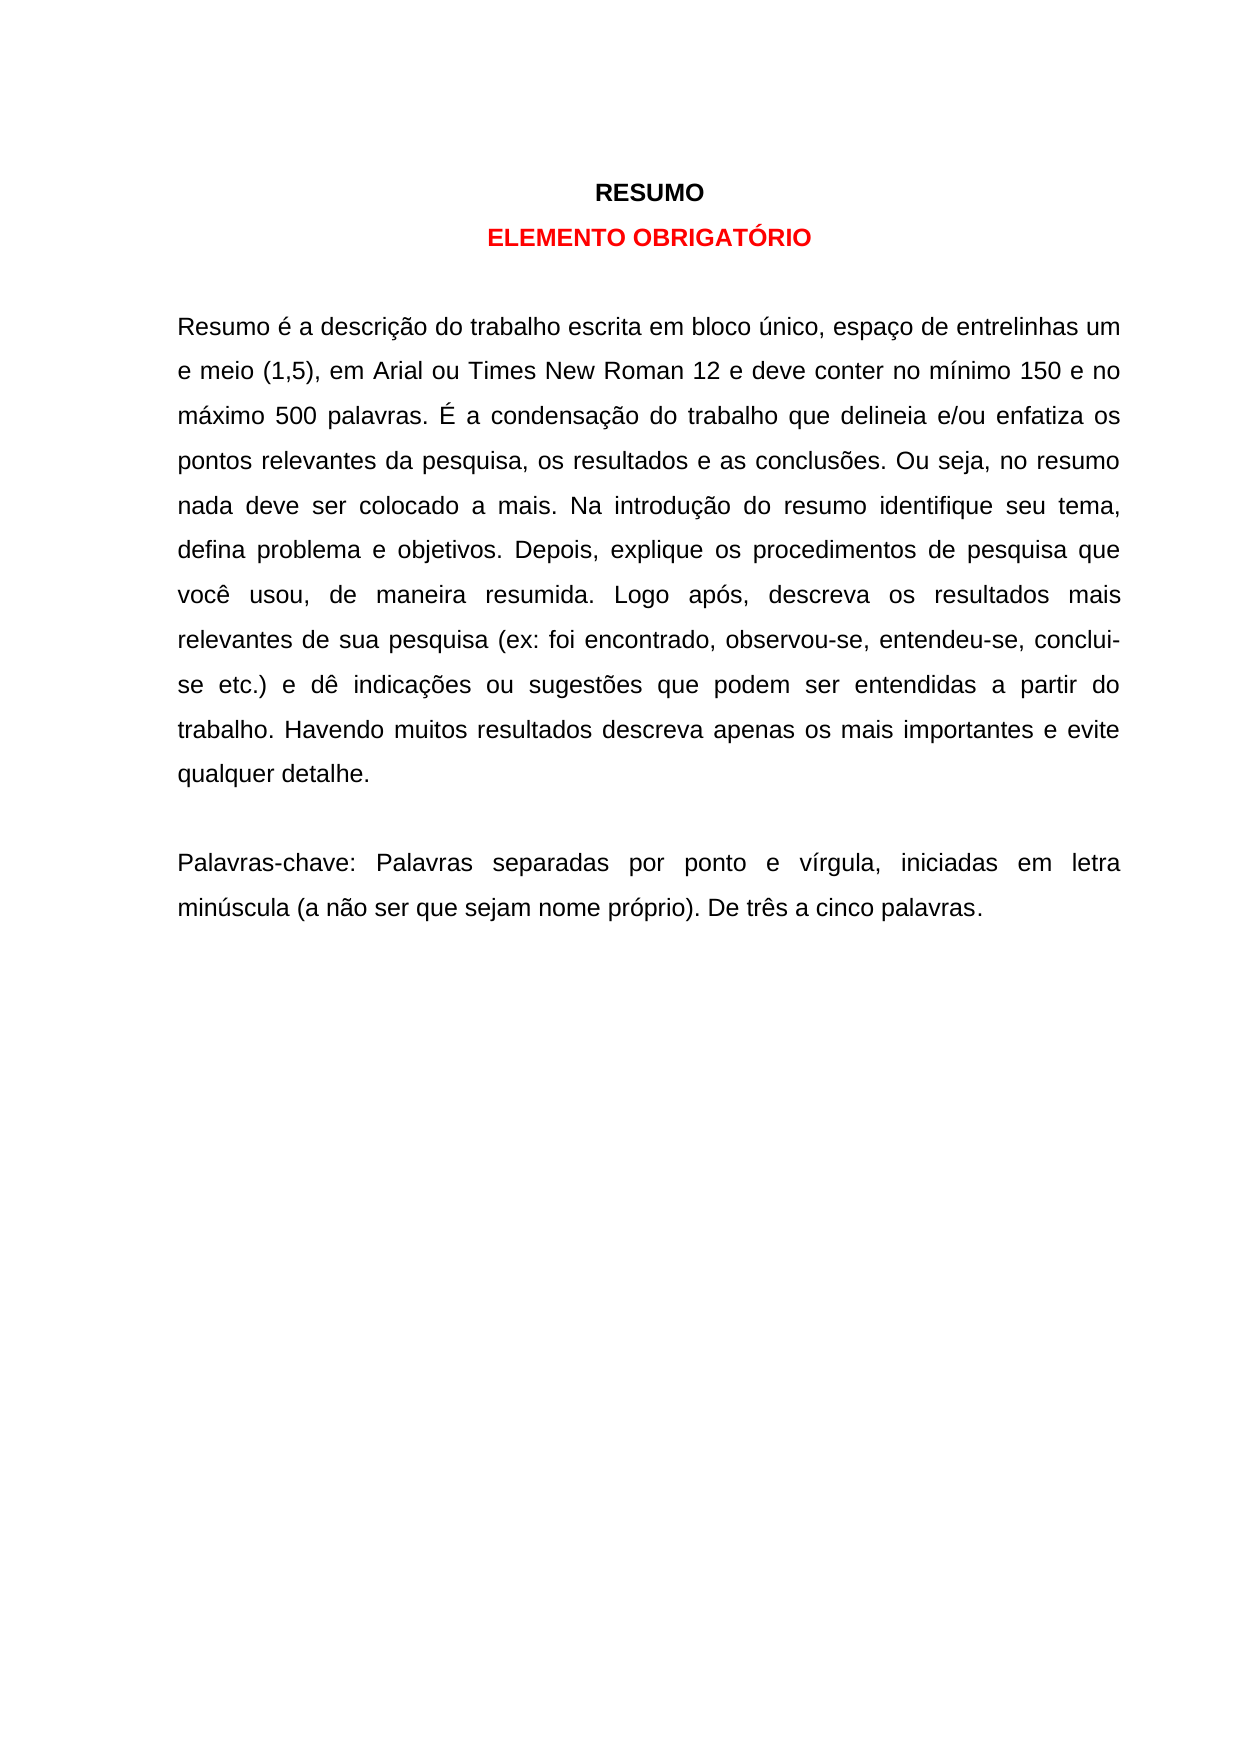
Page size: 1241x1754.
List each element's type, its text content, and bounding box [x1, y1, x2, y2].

subtitle Palavras-chave: Palavras separadas por ponto e vírgula, iniciadas em letra minúscula (a não ser que sejam nome próprio). De três a cinco palavras. [177, 847, 1122, 921]
subtitle ELEMENTO OBRIGATÓRIO [177, 222, 1122, 252]
subtitle Resumo é a descrição do trabalho escrita em bloco único, espaço de entrelinhas um e meio (1,5), em Arial ou Times New Roman 12 e deve conter no mínimo 150 e no máximo 500 palavras. É a condensação do trabalho que delineia e/ou enfatiza os pontos relevantes da pesquisa, os resultados e as conclusões. Ou seja, no resumo nada deve ser colocado a mais. Na introdução do resumo identifique seu tema, defina problema e objetivos. Depois, explique os procedimentos de pesquisa que você usou, de maneira resumida. Logo após, descreva os resultados mais relevantes de sua pesquisa (ex: foi encontrado, observou-se, entendeu-se, conclui-se etc.) e dê indicações ou sugestões que podem ser entendidas a partir do trabalho. Havendo muitos resultados descreva apenas os mais importantes e evite qualquer detalhe. [177, 310, 1122, 788]
subtitle RESUMO [177, 177, 1122, 207]
